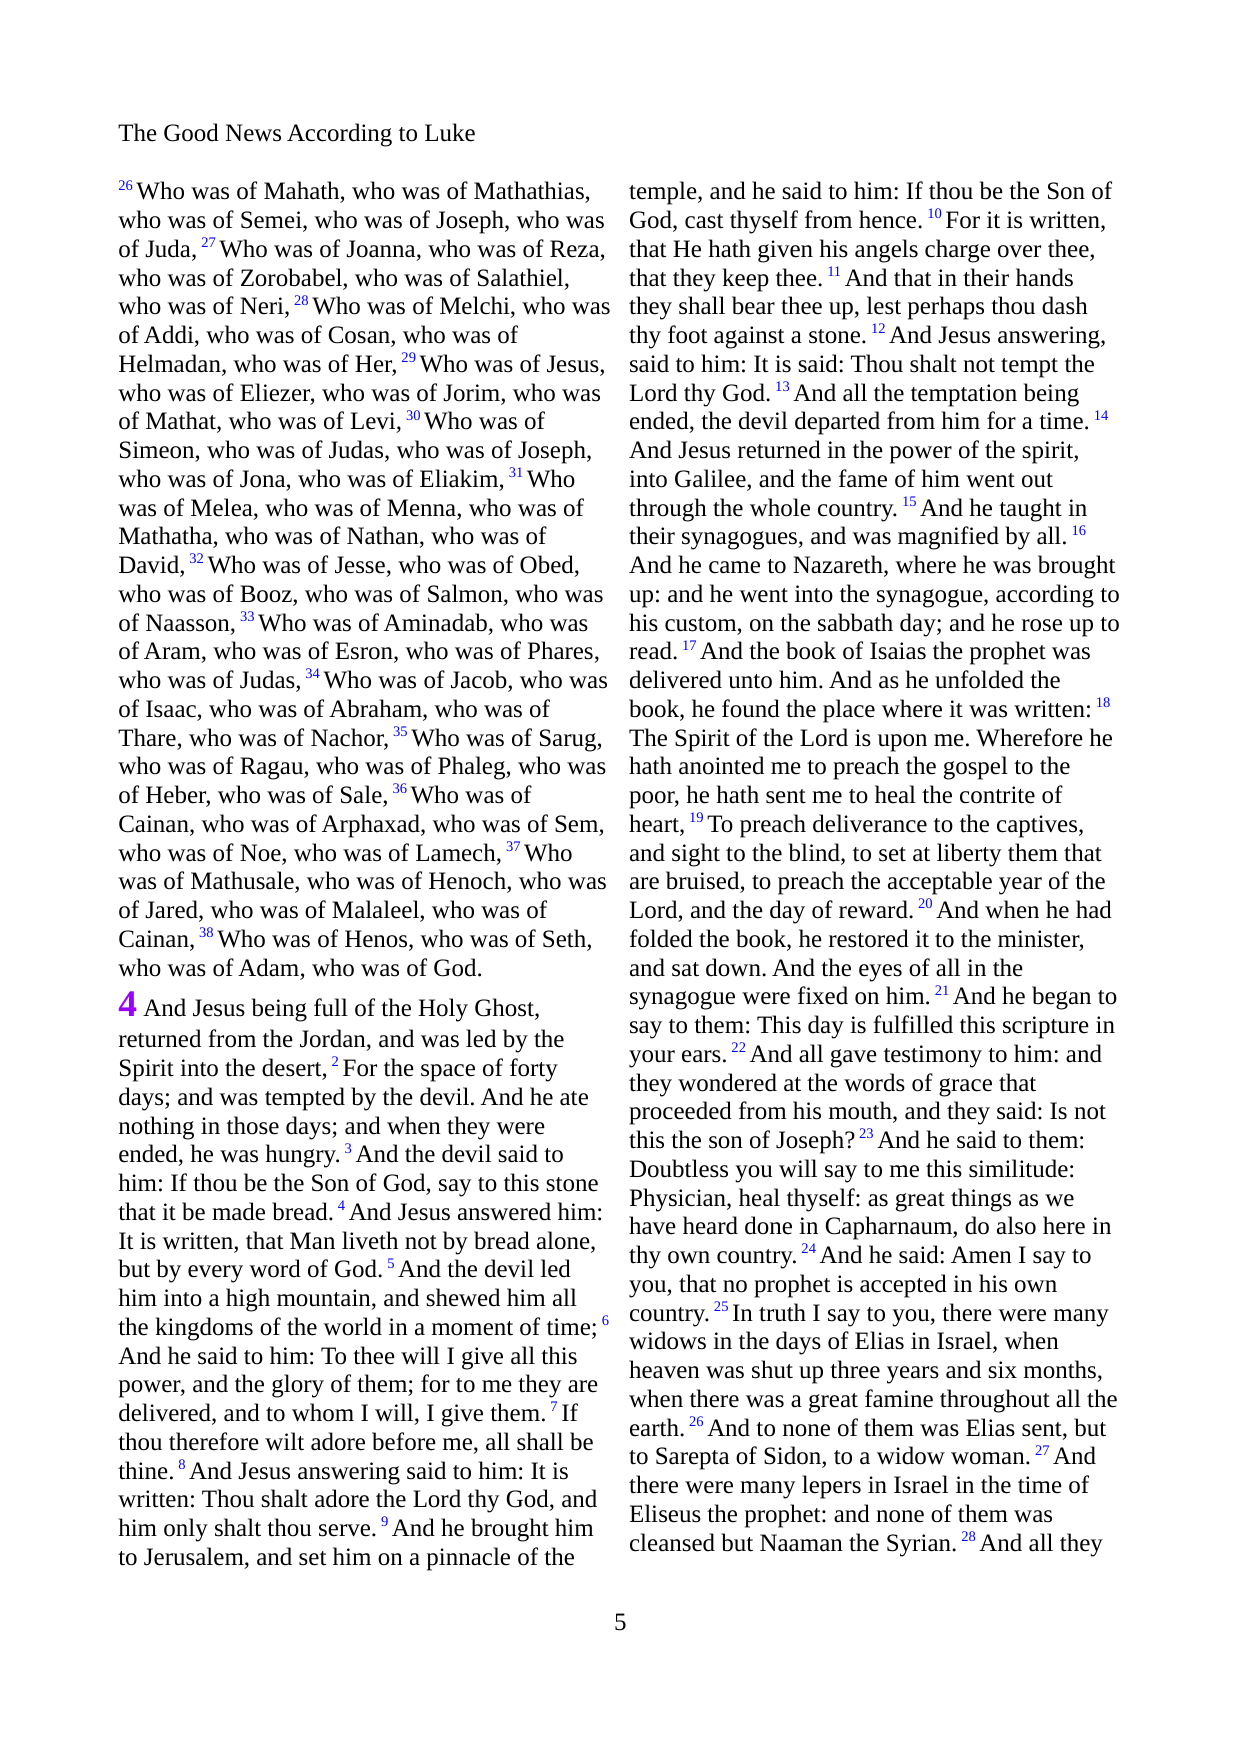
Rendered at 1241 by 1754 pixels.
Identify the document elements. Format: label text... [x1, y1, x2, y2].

text 26 Who was of Mahath, who was of Mathathias, who was of Semei, who was of Joseph, who was of Juda, 27 Who was of Joanna, who was of Reza, who was of Zorobabel, who was of Salathiel, who was of Neri, 28 Who was of Melchi, who was of Addi, who was of Cosan, who was of Helmadan, who was of Her, 29 Who was of Jesus, who was of Eliezer, who was of Jorim, who was of Mathat, who was of Levi, 30 Who was of Simeon, who was of Judas, who was of Joseph, who was of Jona, who was of Eliakim, 31 Who was of Melea, who was of Menna, who was of Mathatha, who was of Nathan, who was of David, 32 Who was of Jesse, who was of Obed, who was of Booz, who was of Salmon, who was of Naasson, 33 Who was of Aminadab, who was of Aram, who was of Esron, who was of Phares, who was of Judas, 34 Who was of Jacob, who was of Isaac, who was of Abraham, who was of Thare, who was of Nachor, 35 Who was of Sarug, who was of Ragau, who was of Phaleg, who was of Heber, who was of Sale, 36 Who was of Cainan, who was of Arphaxad, who was of Sem, who was of Noe, who was of Lamech, 37 Who was of Mathusale, who was of Henoch, who was of Jared, who was of Malaleel, who was of Cainan, 38 Who was of Henos, who was of Seth, who was of Adam, who was of God. [118, 176, 611, 981]
text 4 And Jesus being full of the Holy Ghost, returned from the Jordan, and was led by the Spirit into the desert, 2 For the space of forty days; and was tempted by the devil. And he ate nothing in those days; and when they were ended, he was hungry. 3 And the devil said to him: If thou be the Son of God, say to this stone that it be made bread. 4 And Jesus answered him: It is written, that Man liveth not by bread alone, but by every word of God. 5 And the devil led him into a high mountain, and shewed him all the kingdoms of the world in a moment of time; 6 And he said to him: To thee will I give all this power, and the glory of them; for to me they are delivered, and to whom I will, I give them. 7 If thou therefore wilt adore before me, all shall be thine. 8 And Jesus answering said to him: It is written: Thou shalt adore the Lord thy God, and him only shalt thou serve. 9 And he brought him to Jerusalem, and set him on a pinnacle of the [118, 981, 611, 1571]
text temple, and he said to him: If thou be the Son of God, cast thyself from hence. 10 For it is written, that He hath given his angels charge over thee, that they keep thee. 11 And that in their hands they shall bear thee up, lest perhaps thou dash thy foot against a stone. 12 And Jesus answering, said to him: It is said: Thou shalt not tempt the Lord thy God. 13 And all the temptation being ended, the devil departed from him for a time. 14 And Jesus returned in the power of the spirit, into Galilee, and the fame of him went out through the whole country. 15 And he taught in their synagogues, and was magnified by all. 16 And he came to Nazareth, where he was brought up: and he went into the synagogue, according to his custom, on the sabbath day; and he rose up to read. 17 And the book of Isaias the prophet was delivered unto him. And as he unfolded the book, he found the place where it was written: 18 The Spirit of the Lord is upon me. Wherefore he hath anointed me to preach the gospel to the poor, he hath sent me to heal the contrite of heart, 19 To preach deliverance to the captives, and sight to the blind, to set at liberty them that are bruised, to preach the acceptable year of the Lord, and the day of reward. 20 And when he had folded the book, he restored it to the minister, and sat down. And the eyes of all in the synagogue were fixed on him. 21 And he began to say to them: This day is fulfilled this scripture in your ears. 22 And all gave testimony to him: and they wondered at the words of grace that proceeded from his mouth, and they said: Is not this the son of Joseph? 23 And he said to them: Doubtless you will say to me this similitude: Physician, heal thyself: as great things as we have heard done in Capharnaum, do also here in thy own country. 24 And he said: Amen I say to you, that no prophet is accepted in his own country. 25 In truth I say to you, there were many widows in the days of Elias in Israel, when heaven was shut up three years and six months, when there was a great famine throughout all the earth. 26 And to none of them was Elias sent, but to Sarepta of Sidon, to a widow woman. 27 And there were many lepers in Israel in the time of Eliseus the prophet: and none of them was cleansed but Naaman the Syrian. 28 And all they [629, 176, 1122, 1556]
